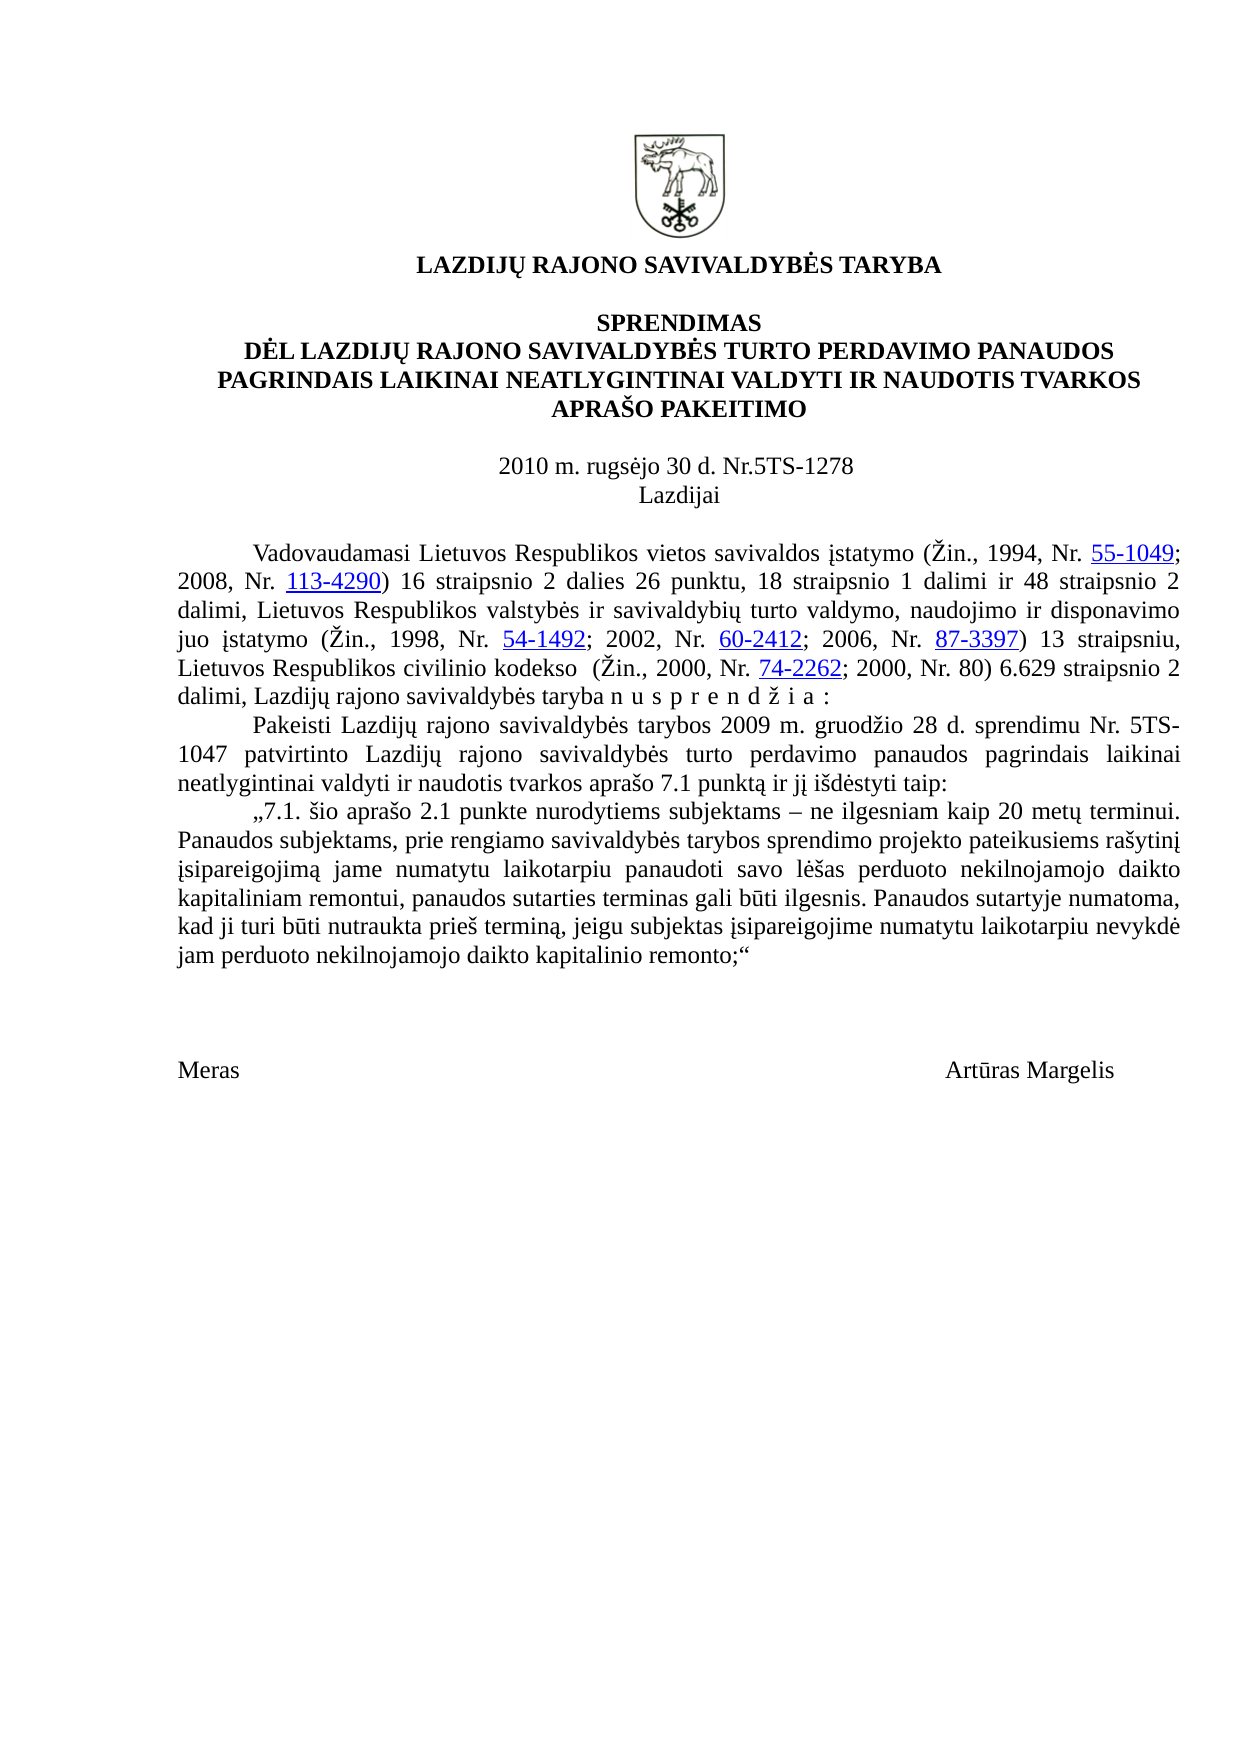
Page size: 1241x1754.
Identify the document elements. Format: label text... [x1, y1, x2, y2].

text Meras Artūras Margelis [177, 1055, 1181, 1084]
text Pakeisti Lazdijų rajono savivaldybės tarybos 2009 m. gruodžio 28 d. sprendimu Nr. 5TS-1047 patvirtinto Lazdijų rajono savivaldybės turto perdavimo panaudos pagrindais laikinai neatlygintinai valdyti ir naudotis tvarkos aprašo 7.1 punktą ir jį išdėstyti taip: [177, 710, 1181, 796]
text „7.1. šio aprašo 2.1 punkte nurodytiems subjektams – ne ilgesniam kaip 20 metų terminui. Panaudos subjektams, prie rengiamo savivaldybės tarybos sprendimo projekto pateikusiems rašytinį įsipareigojimą jame numatytu laikotarpiu panaudoti savo lėšas perduoto nekilnojamojo daikto kapitaliniam remontui, panaudos sutarties terminas gali būti ilgesnis. Panaudos sutartyje numatoma, kad ji turi būti nutraukta prieš terminą, jeigu subjektas įsipareigojime numatytu laikotarpiu nevykdė jam perduoto nekilnojamojo daikto kapitalinio remonto;“ [177, 796, 1181, 969]
text 2010 m. rugsėjo 30 d. Nr.5TS-1278 [177, 451, 1181, 480]
text SPRENDIMAS [177, 308, 1181, 336]
text Vadovaudamasi Lietuvos Respublikos vietos savivaldos įstatymo (Žin., 1994, Nr. 55-1049; 2008, Nr. 113-4290) 16 straipsnio 2 dalies 26 punktu, 18 straipsnio 1 dalimi ir 48 straipsnio 2 dalimi, Lietuvos Respublikos valstybės ir savivaldybių turto valdymo, naudojimo ir disponavimo juo įstatymo (Žin., 1998, Nr. 54-1492; 2002, Nr. 60-2412; 2006, Nr. 87-3397) 13 straipsniu, Lietuvos Respublikos civilinio kodekso (Žin., 2000, Nr. 74-2262; 2000, Nr. 80) 6.629 straipsnio 2 dalimi, Lazdijų rajono savivaldybės taryba nusprendžia: [177, 538, 1181, 710]
text DĖL LAZDIJŲ RAJONO SAVIVALDYBĖS TURTO PERDAVIMO PANAUDOS PAGRINDAIS LAIKINAI NEATLYGINTINAI VALDYTI IR NAUDOTIS TVARKOS APRAŠO PAKEITIMO [177, 336, 1181, 423]
text Lazdijai [177, 480, 1181, 509]
text LAZDIJŲ RAJONO SAVIVALDYBĖS TARYBA [177, 250, 1181, 279]
